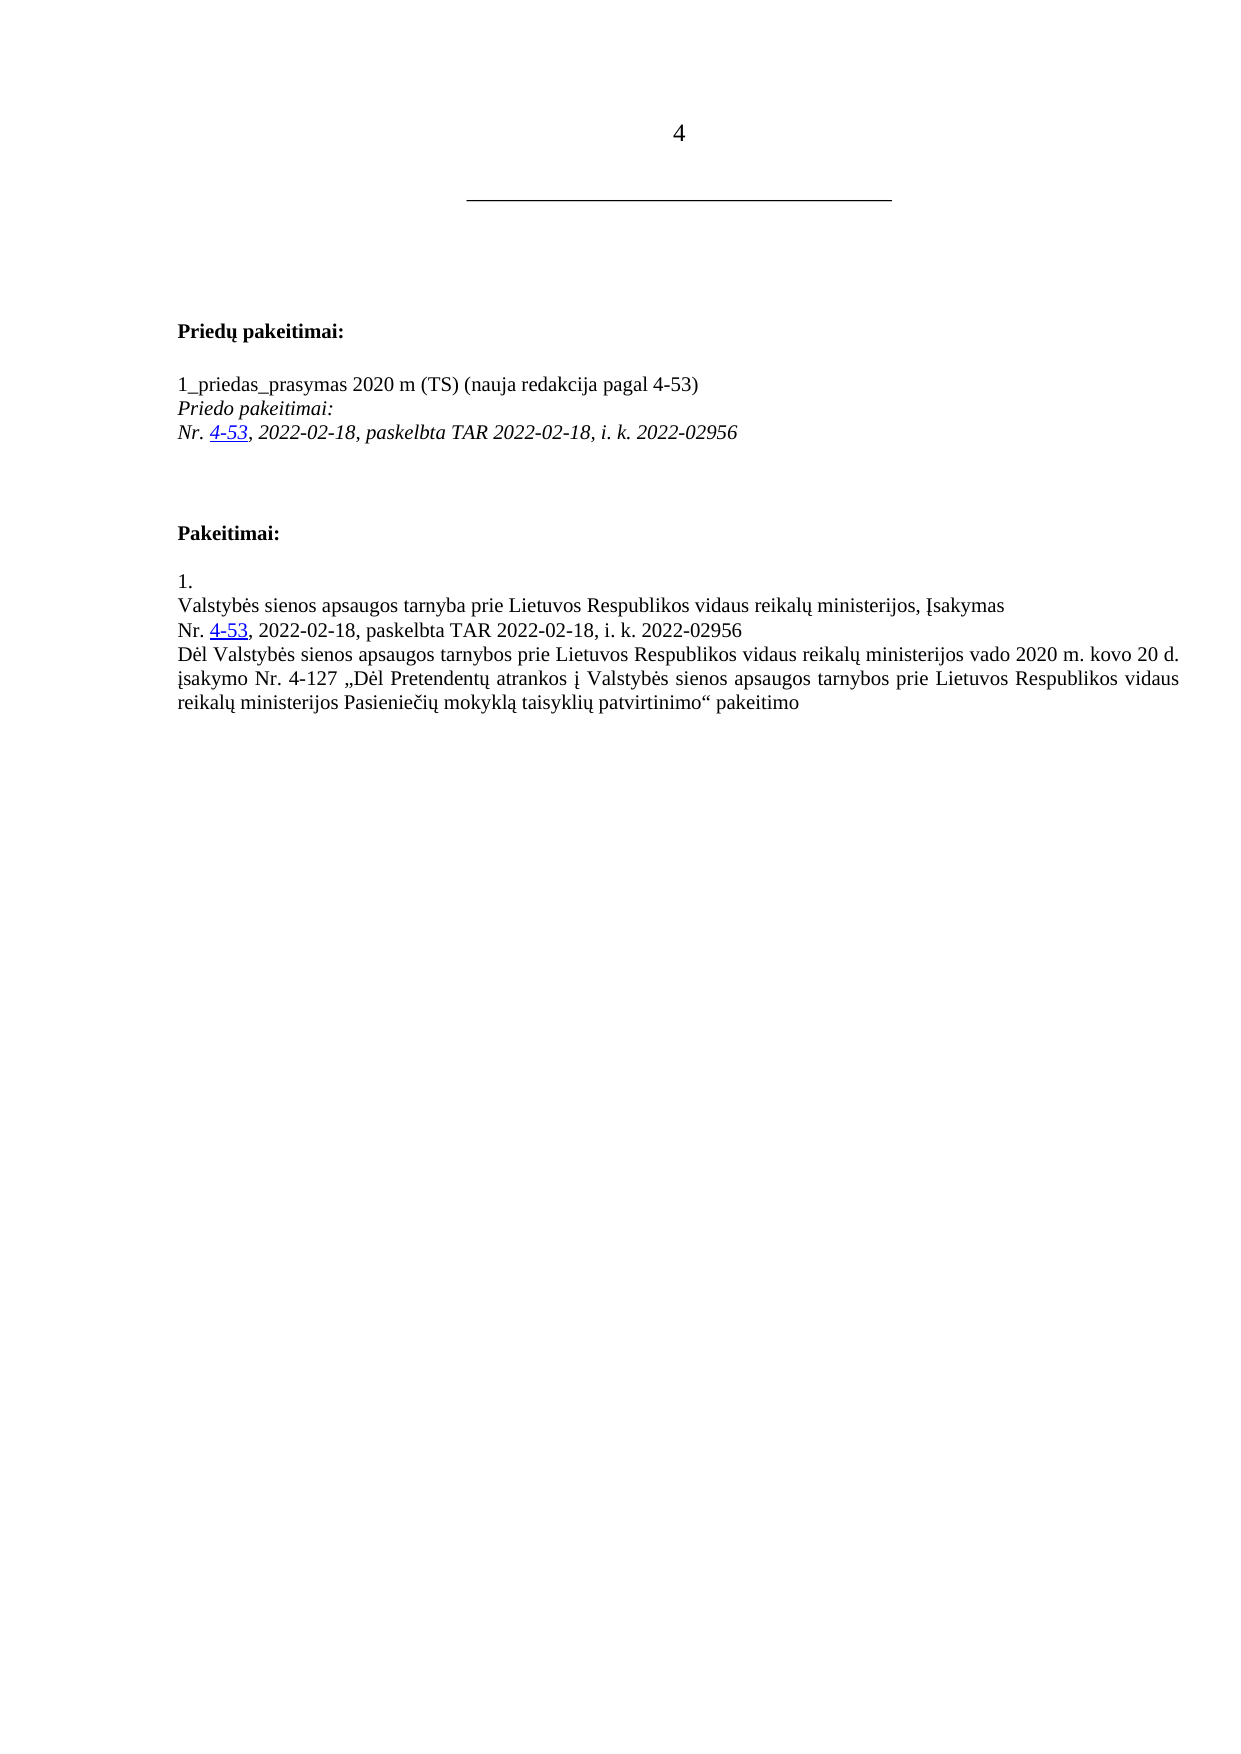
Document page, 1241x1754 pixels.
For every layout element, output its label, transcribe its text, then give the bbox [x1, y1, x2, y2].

text Priedo pakeitimai: [177, 396, 1181, 420]
text __________________________________ [177, 176, 1181, 204]
text Nr. 4-53, 2022-02-18, paskelbta TAR 2022-02-18, i. k. 2022-02956 [177, 617, 1181, 642]
text Nr. 4-53, 2022-02-18, paskelbta TAR 2022-02-18, i. k. 2022-02956 [177, 420, 1181, 444]
text 1_priedas_prasymas 2020 m (TS) (nauja redakcija pagal 4-53) [177, 372, 1181, 396]
text Pakeitimai: [177, 521, 1181, 545]
text 1. [177, 569, 1181, 593]
text Dėl Valstybės sienos apsaugos tarnybos prie Lietuvos Respublikos vidaus reikalų ministerijos vado 2020 m. kovo 20 d. įsakymo Nr. 4-127 „Dėl Pretendentų atrankos į Valstybės sienos apsaugos tarnybos prie Lietuvos Respublikos vidaus reikalų ministerijos Pasieniečių mokyklą taisyklių patvirtinimo“ pakeitimo [177, 642, 1181, 714]
text Valstybės sienos apsaugos tarnyba prie Lietuvos Respublikos vidaus reikalų ministerijos, Įsakymas [177, 593, 1181, 617]
text Priedų pakeitimai: [177, 319, 1181, 343]
